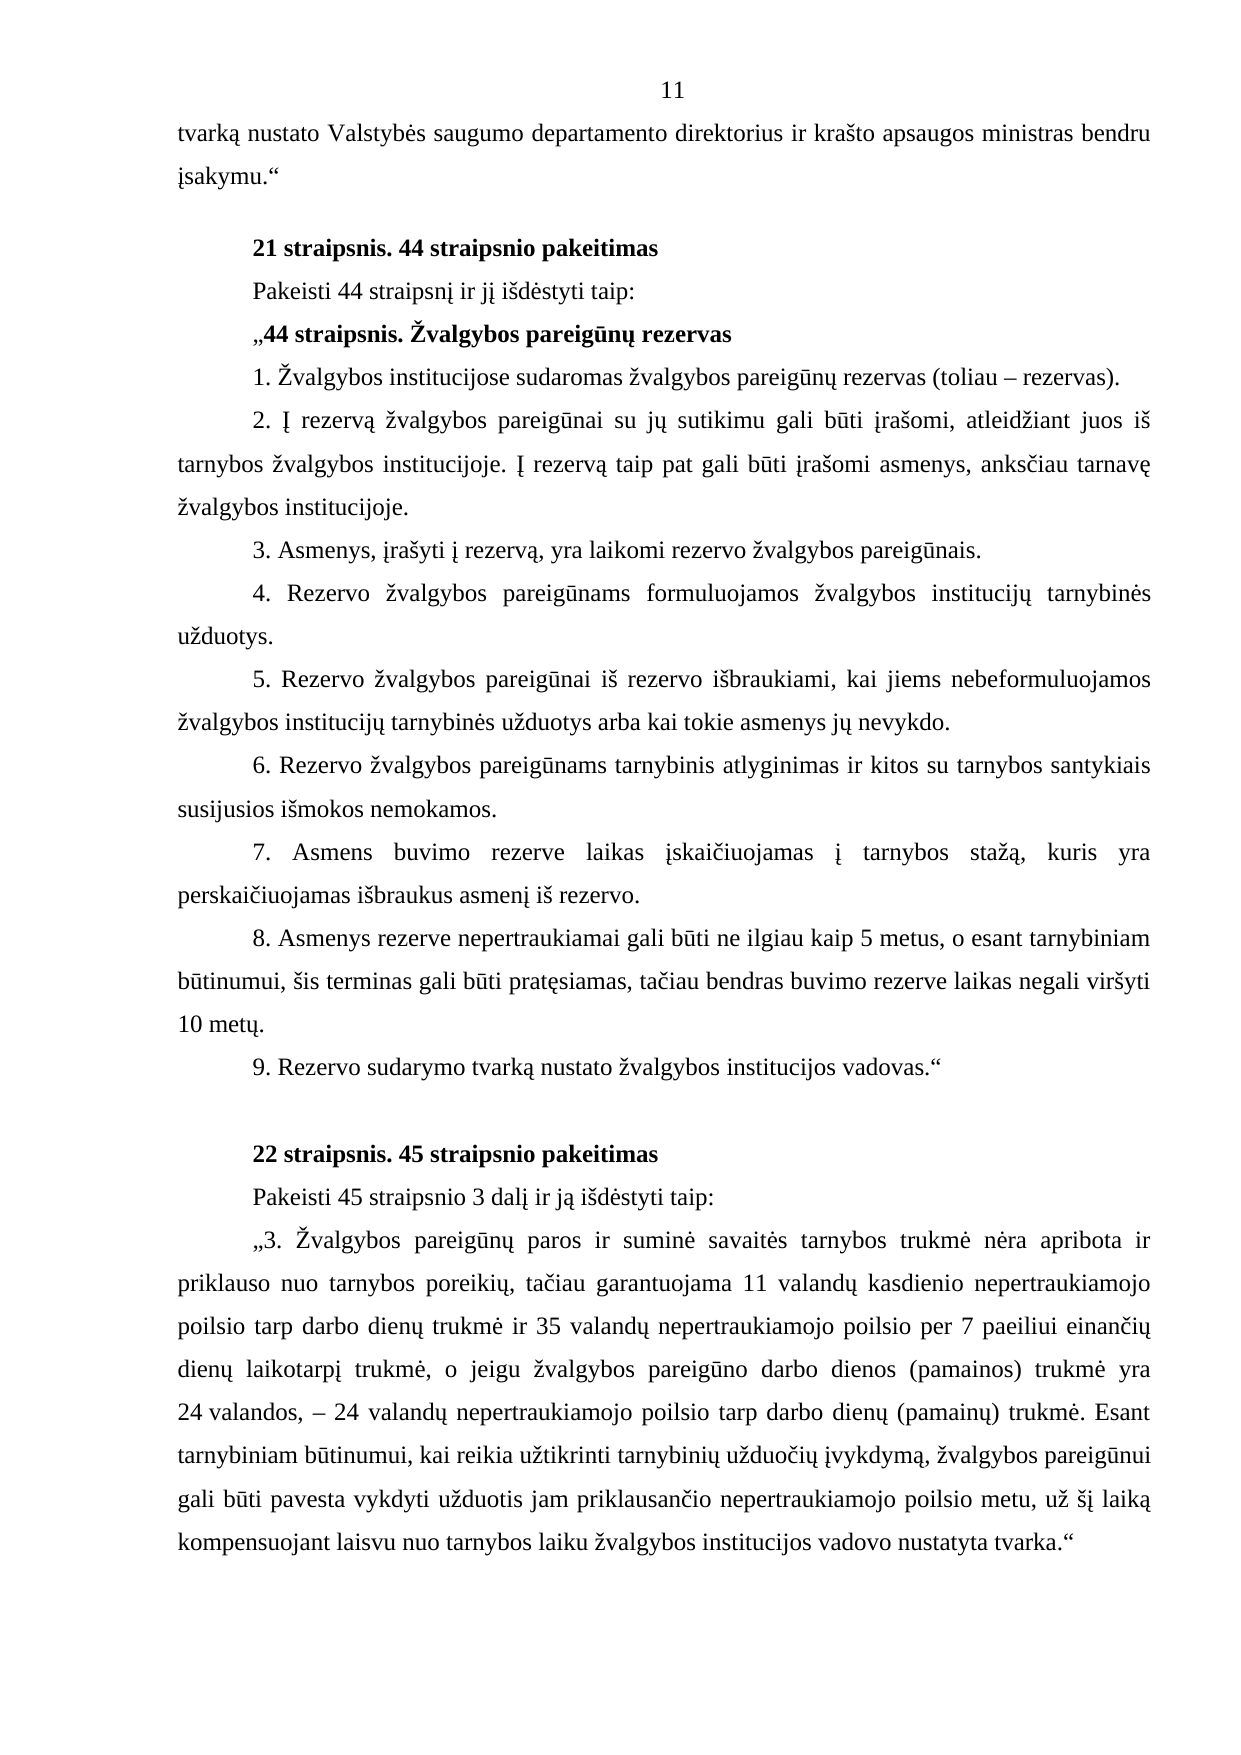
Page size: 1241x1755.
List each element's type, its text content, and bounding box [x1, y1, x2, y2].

text „3. Žvalgybos pareigūnų paros ir suminė savaitės tarnybos trukmė nėra apribota ir priklauso nuo tarnybos poreikių, tačiau garantuojama 11 valandų kasdienio nepertraukiamojo poilsio tarp darbo dienų trukmė ir 35 valandų nepertraukiamojo poilsio per 7 paeiliui einančių dienų laikotarpį trukmė, o jeigu žvalgybos pareigūno darbo dienos (pamainos) trukmė yra 24 valandos, – 24 valandų nepertraukiamojo poilsio tarp darbo dienų (pamainų) trukmė. Esant tarnybiniam būtinumui, kai reikia užtikrinti tarnybinių užduočių įvykdymą, žvalgybos pareigūnui gali būti pavesta vykdyti užduotis jam priklausančio nepertraukiamojo poilsio metu, už šį laiką kompensuojant laisvu nuo tarnybos laiku žvalgybos institucijos vadovo nustatyta tvarka.“ [177, 1225, 1152, 1556]
text Pakeisti 45 straipsnio 3 dalį ir ją išdėstyti taip: [177, 1182, 1152, 1211]
text 9. Rezervo sudarymo tvarką nustato žvalgybos institucijos vadovas.“ [177, 1052, 1152, 1081]
text 22 straipsnis. 45 straipsnio pakeitimas [177, 1139, 1152, 1167]
text 5. Rezervo žvalgybos pareigūnai iš rezervo išbraukiami, kai jiems nebeformuluojamos žvalgybos institucijų tarnybinės užduotys arba kai tokie asmenys jų nevykdo. [177, 664, 1152, 736]
text 4. Rezervo žvalgybos pareigūnams formuluojamos žvalgybos institucijų tarnybinės užduotys. [177, 578, 1152, 650]
text 1. Žvalgybos institucijose sudaromas žvalgybos pareigūnų rezervas (toliau – rezervas). [177, 362, 1152, 391]
text 7. Asmens buvimo rezerve laikas įskaičiuojamas į tarnybos stažą, kuris yra perskaičiuojamas išbraukus asmenį iš rezervo. [177, 837, 1152, 909]
text 3. Asmenys, įrašyti į rezervą, yra laikomi rezervo žvalgybos pareigūnais. [177, 535, 1152, 564]
text 6. Rezervo žvalgybos pareigūnams tarnybinis atlyginimas ir kitos su tarnybos santykiais susijusios išmokos nemokamos. [177, 751, 1152, 822]
text tvarką nustato Valstybės saugumo departamento direktorius ir krašto apsaugos ministras bendru įsakymu.“ [177, 118, 1152, 190]
text 2. Į rezervą žvalgybos pareigūnai su jų sutikimu gali būti įrašomi, atleidžiant juos iš tarnybos žvalgybos institucijoje. Į rezervą taip pat gali būti įrašomi asmenys, anksčiau tarnavę žvalgybos institucijoje. [177, 406, 1152, 521]
text „44 straipsnis. Žvalgybos pareigūnų rezervas [177, 319, 1152, 348]
text Pakeisti 44 straipsnį ir jį išdėstyti taip: [177, 276, 1152, 305]
text 21 straipsnis. 44 straipsnio pakeitimas [177, 233, 1152, 262]
text 8. Asmenys rezerve nepertraukiamai gali būti ne ilgiau kaip 5 metus, o esant tarnybiniam būtinumui, šis terminas gali būti pratęsiamas, tačiau bendras buvimo rezerve laikas negali viršyti 10 metų. [177, 923, 1152, 1038]
